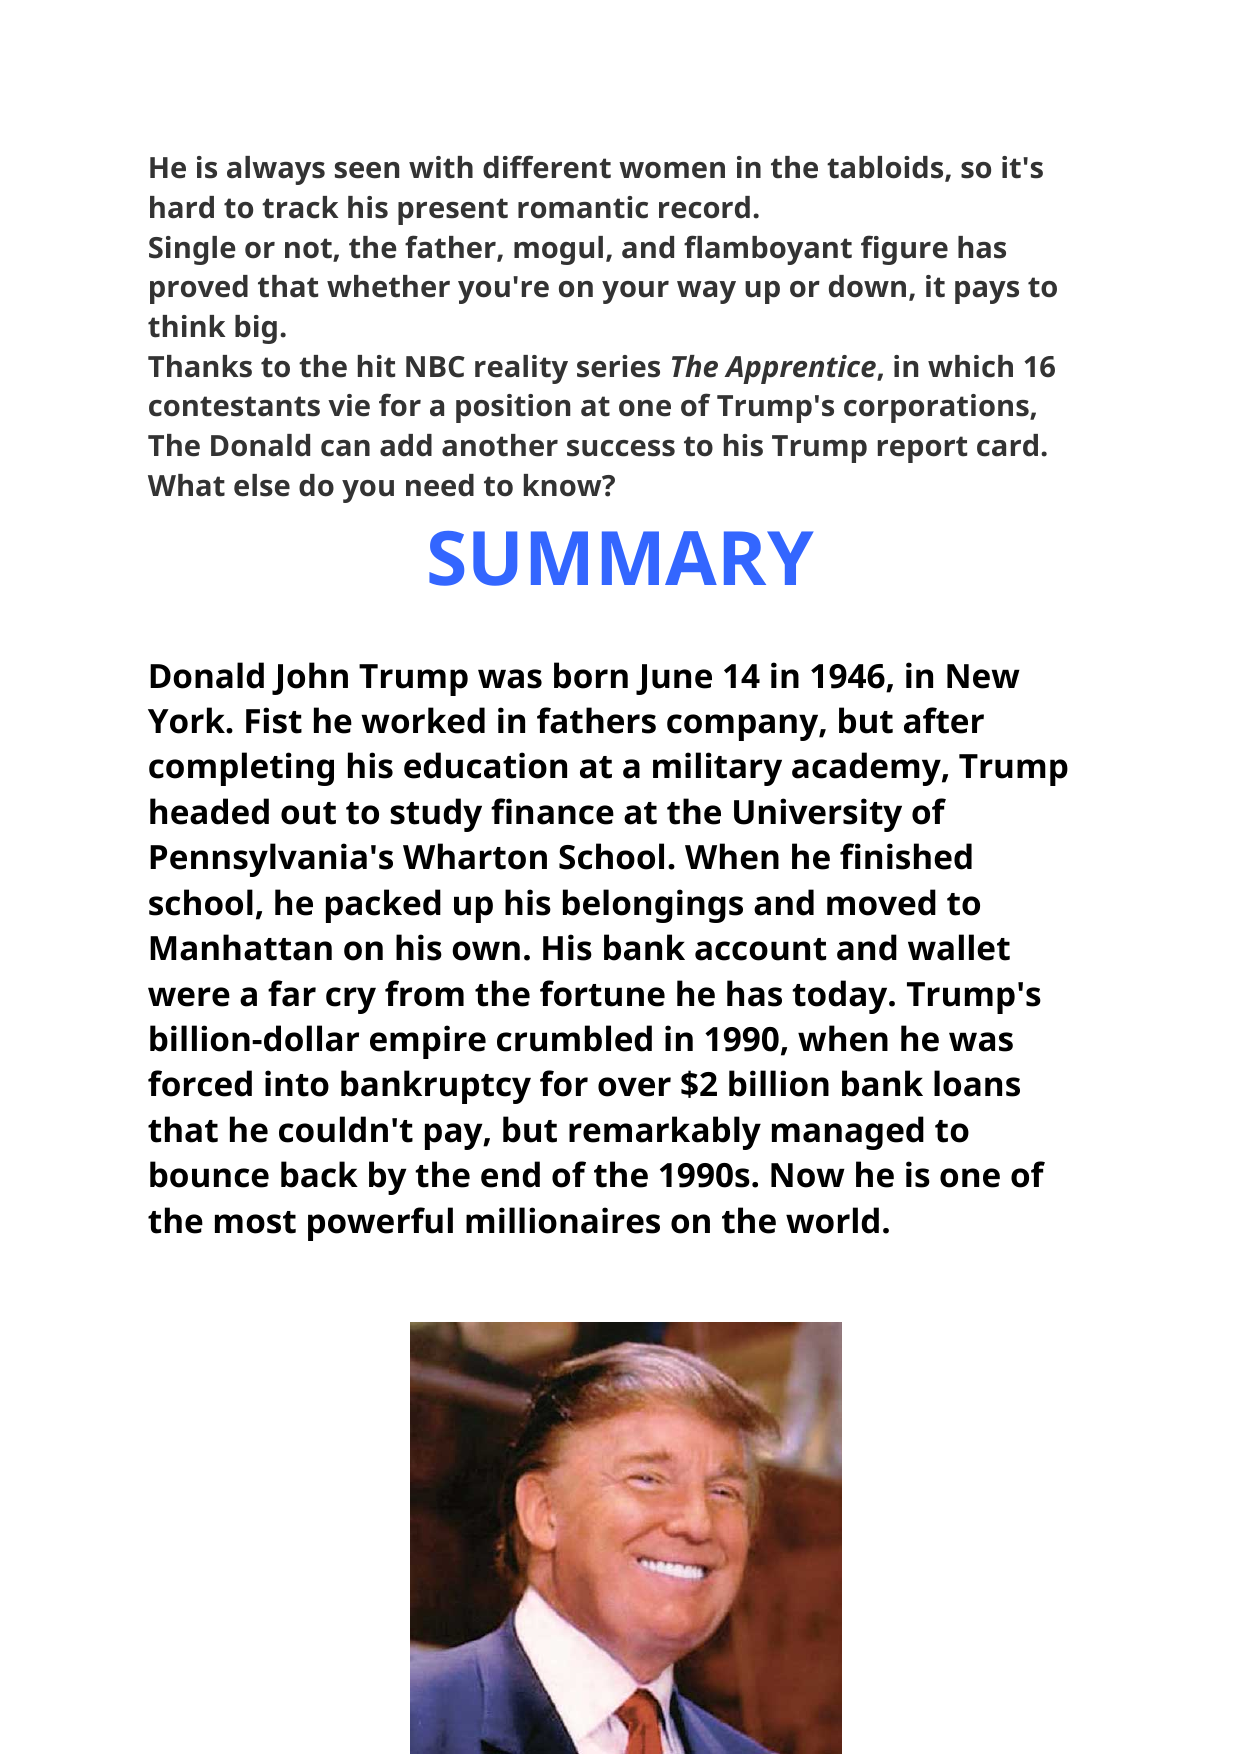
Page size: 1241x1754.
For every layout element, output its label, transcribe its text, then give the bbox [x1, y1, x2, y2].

text SUMMARY [148, 505, 1093, 607]
picture [410, 1322, 842, 1754]
text He is always seen with different women in the tabloids, so it's hard to track his present romantic record. Single or not, the father, mogul, and flamboyant figure has proved that whether you're on your way up or down, it pays to think big. Thanks to the hit NBC reality series The Apprentice, in which 16 contestants vie for a position at one of Trump's corporations, The Donald can add another success to his Trump report card. What else do you need to know? [148, 148, 1093, 505]
text Donald John Trump was born June 14 in 1946, in New York. Fist he worked in fathers company, but after completing his education at a military academy, Trump headed out to study finance at the University of Pennsylvania's Wharton School. When he finished school, he packed up his belongings and moved to Manhattan on his own. His bank account and wallet were a far cry from the fortune he has today. Trump's billion-dollar empire crumbled in 1990, when he was forced into bankruptcy for over $2 billion bank loans that he couldn't pay, but remarkably managed to bounce back by the end of the 1990s. Now he is one of the most powerful millionaires on the world. [148, 652, 1093, 1243]
